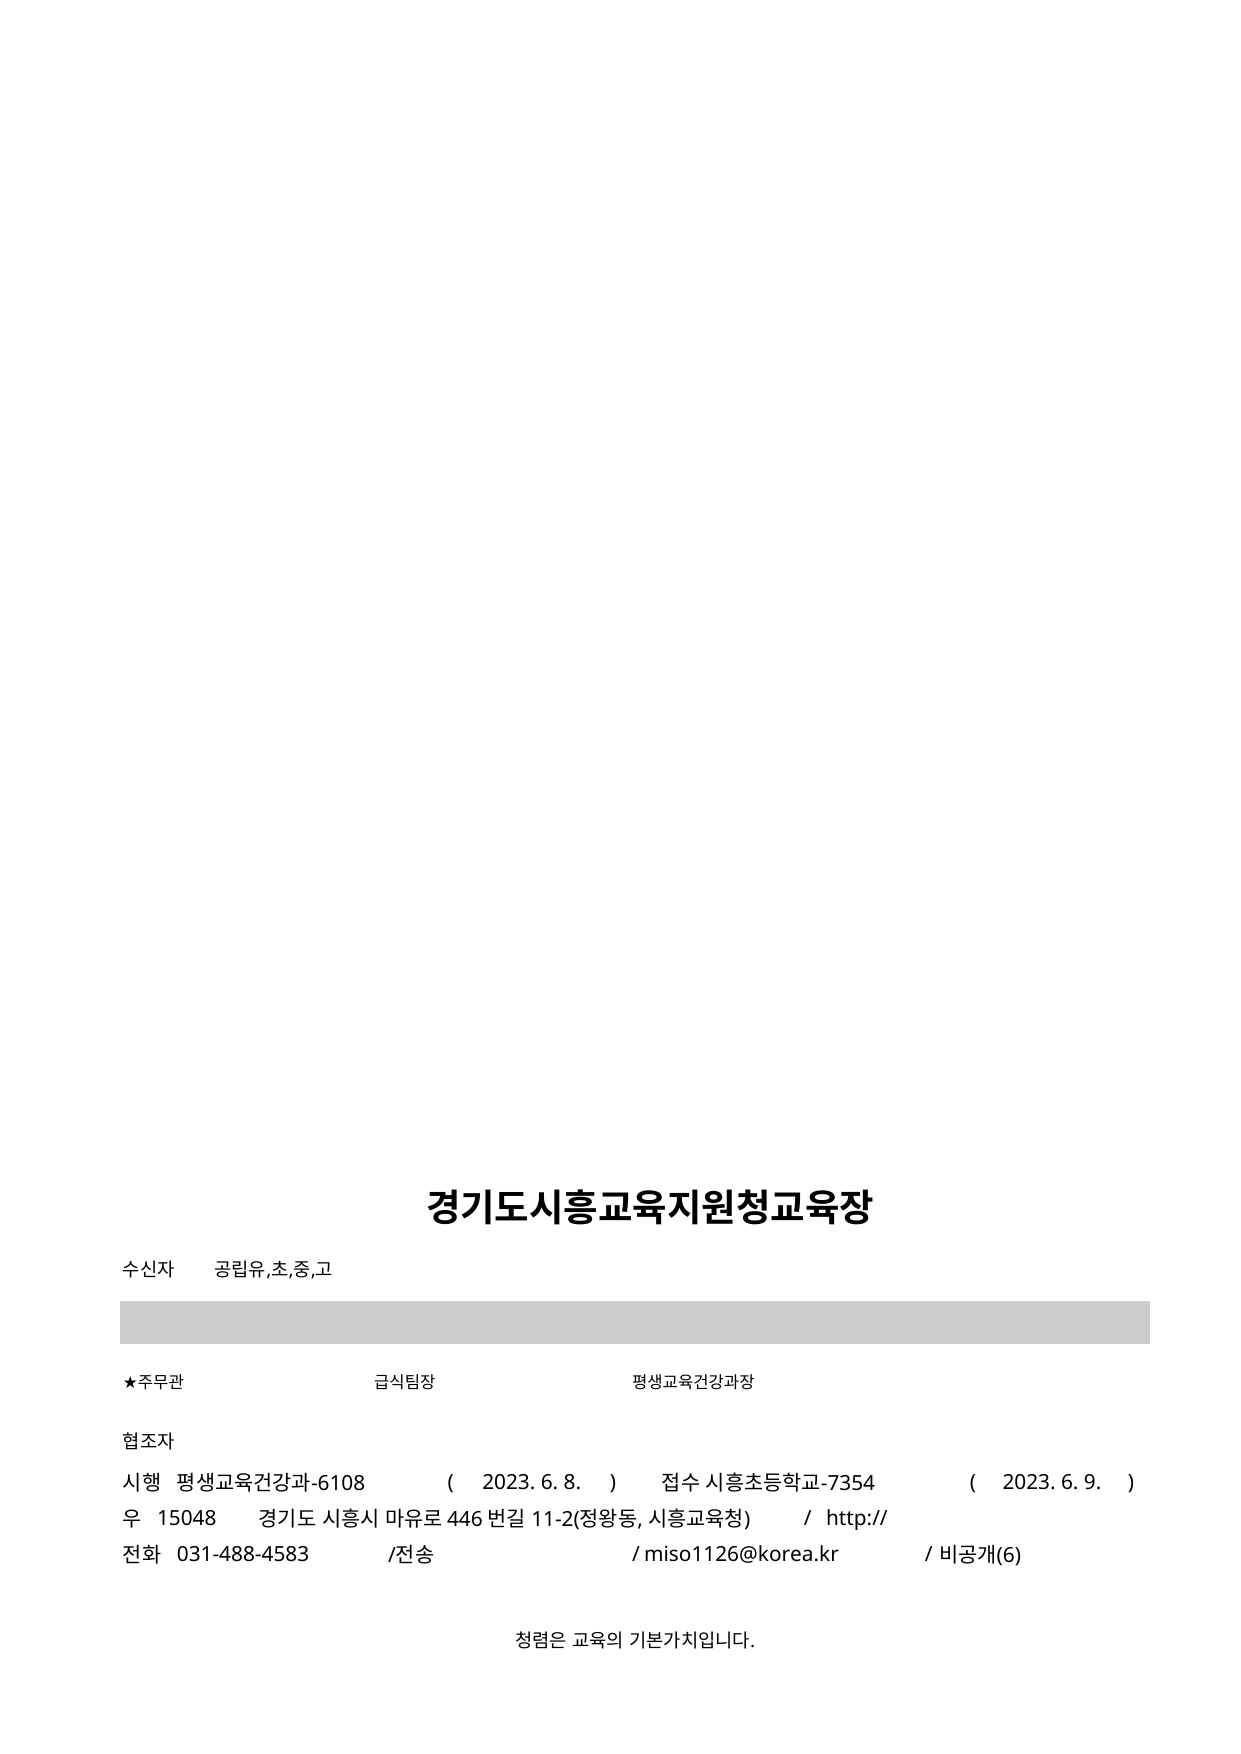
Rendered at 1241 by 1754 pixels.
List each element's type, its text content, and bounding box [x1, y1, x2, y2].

table_cell 공립유,초,중,고 [211, 1235, 1150, 1301]
table_header 경기도시흥교육지원청교육장 [315, 1156, 985, 1234]
table_cell 031-488-4583 [174, 1535, 385, 1571]
table_cell [193, 1418, 315, 1463]
table_cell ) [1125, 1463, 1150, 1499]
table_cell 평생교육건강과장 [629, 1344, 767, 1418]
table_header [120, 1156, 315, 1234]
table_cell ★주무관 [120, 1344, 249, 1418]
table_cell http:// [823, 1499, 1150, 1535]
table_cell 시흥초등학교-7354 [703, 1463, 967, 1499]
table_cell [250, 1344, 371, 1418]
table_cell 2023. 6. 8. [456, 1463, 607, 1499]
table_header [985, 1156, 1150, 1234]
table_cell /전송 [385, 1535, 450, 1571]
table_cell [767, 1344, 893, 1418]
table_cell / [922, 1535, 936, 1571]
table_cell [552, 1418, 671, 1463]
table_cell [893, 1344, 1025, 1418]
table_cell [1030, 1418, 1150, 1463]
table_cell [120, 1301, 1150, 1344]
table_cell 전화 [120, 1535, 174, 1571]
table_cell [910, 1418, 1030, 1463]
table_cell / [801, 1499, 823, 1535]
table_cell 급식팀장 [371, 1344, 503, 1418]
table_cell 수신자 [120, 1235, 211, 1301]
table_cell miso1126@korea.kr [641, 1535, 922, 1571]
table_cell [504, 1344, 629, 1418]
table_cell [450, 1535, 629, 1571]
table_cell ( [967, 1463, 979, 1499]
table_cell ( [444, 1463, 456, 1499]
table_header [118, 1123, 1152, 1623]
table_cell 경기도 시흥시 마유로446번길 11-2(정왕동, 시흥교육청) [256, 1499, 801, 1535]
table_cell 우 [120, 1499, 154, 1535]
table_cell [791, 1418, 910, 1463]
table_cell 접수 [635, 1463, 703, 1499]
table_cell 비공개(6) [936, 1535, 1150, 1571]
table_cell 청렴은 교육의 기본가치입니다. [118, 1623, 1152, 1662]
table_cell 2023. 6. 9. [979, 1463, 1125, 1499]
table_cell / [629, 1535, 641, 1571]
table_cell [671, 1418, 791, 1463]
table_cell [315, 1418, 432, 1463]
table_cell 협조자 [120, 1418, 192, 1463]
table_cell ) [607, 1463, 635, 1499]
table_cell [432, 1418, 552, 1463]
table_cell 평생교육건강과-6108 [174, 1463, 444, 1499]
table_cell [1025, 1344, 1150, 1418]
table_cell 15048 [154, 1499, 256, 1535]
table_cell 시행 [120, 1463, 174, 1499]
